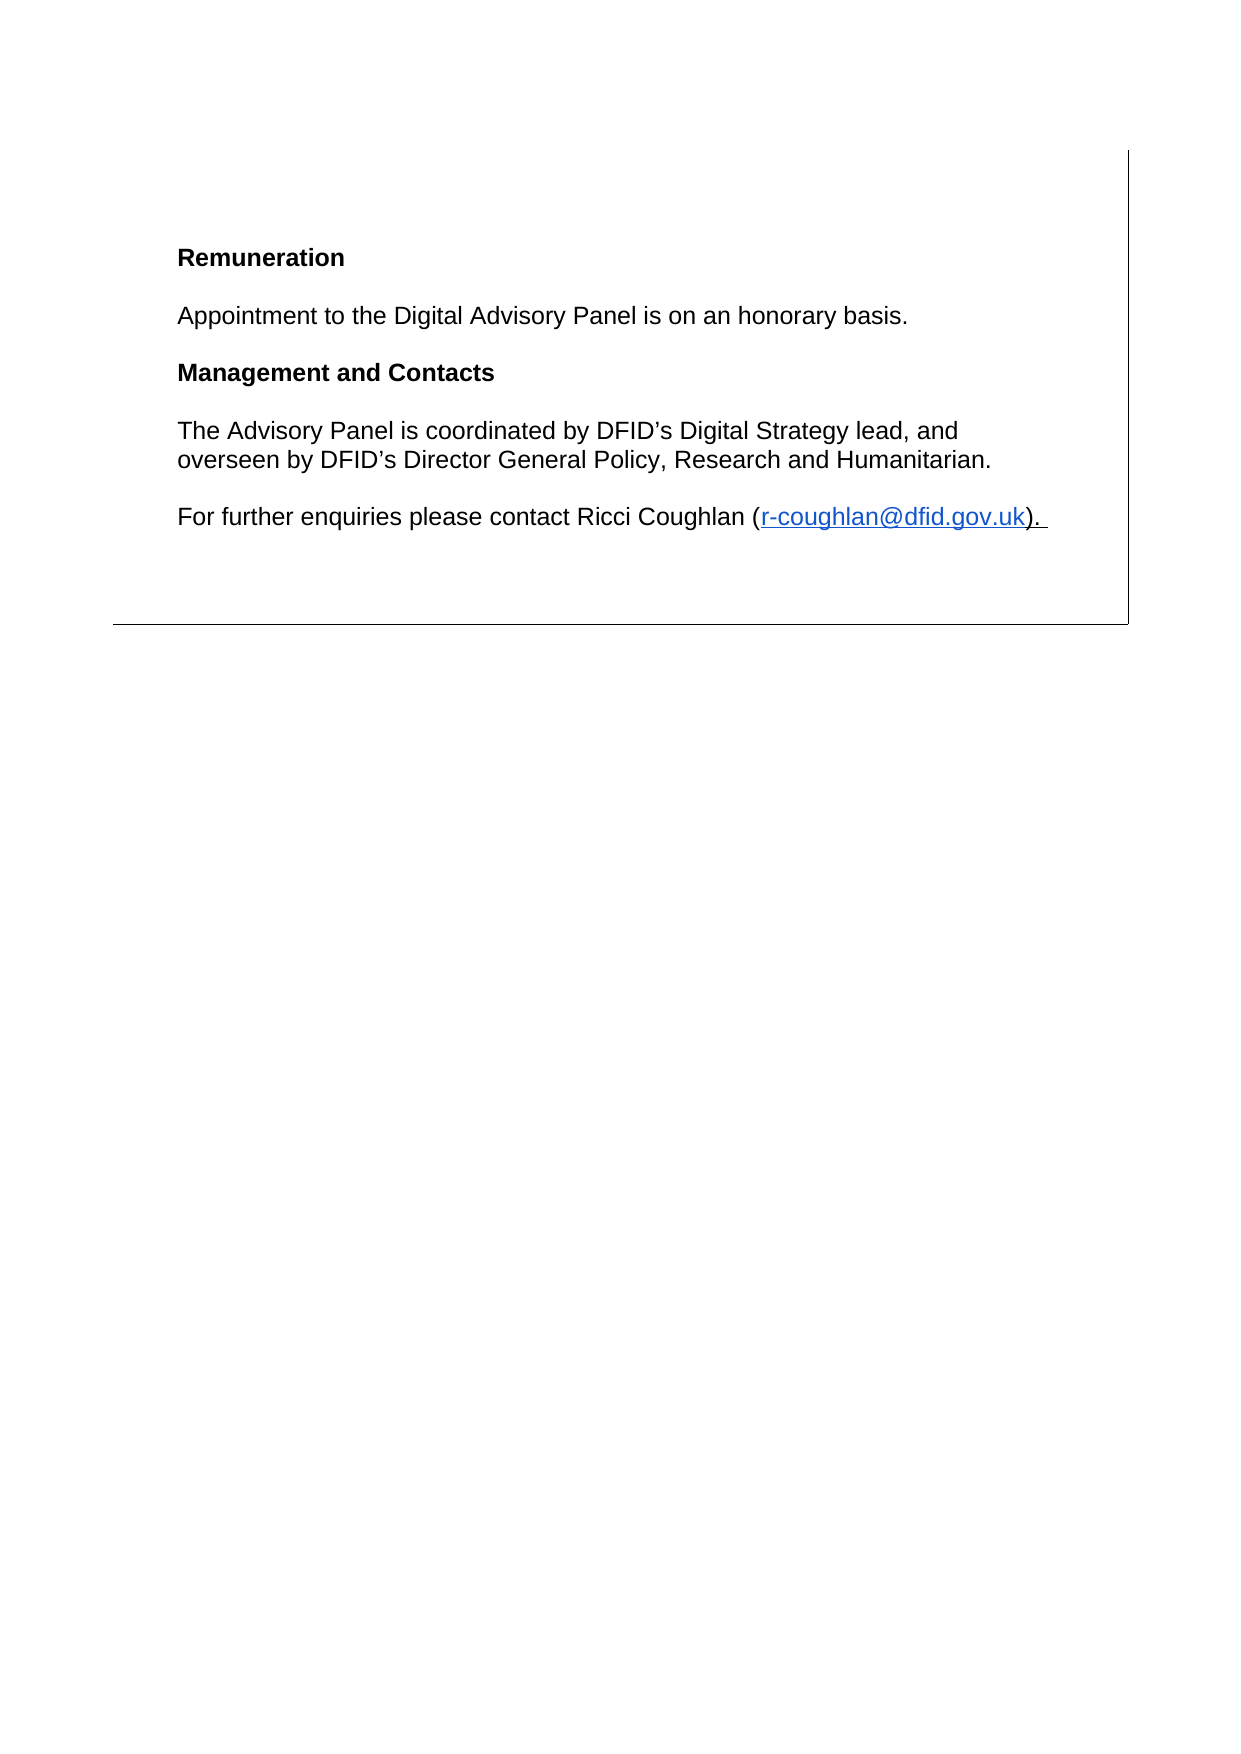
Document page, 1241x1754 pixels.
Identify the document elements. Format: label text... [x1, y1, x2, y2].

text Management and Contacts [112, 358, 1128, 387]
text Remuneration [112, 243, 1128, 272]
text The Advisory Panel is coordinated by DFID’s Digital Strategy lead, and overseen by DFID’s Director General Policy, Research and Humanitarian. [112, 416, 1128, 473]
text Appointment to the Digital Advisory Panel is on an honorary basis. [112, 301, 1128, 329]
text For further enquiries please contact Ricci Coughlan (r-coughlan@dfid.gov.uk). [112, 502, 1128, 531]
